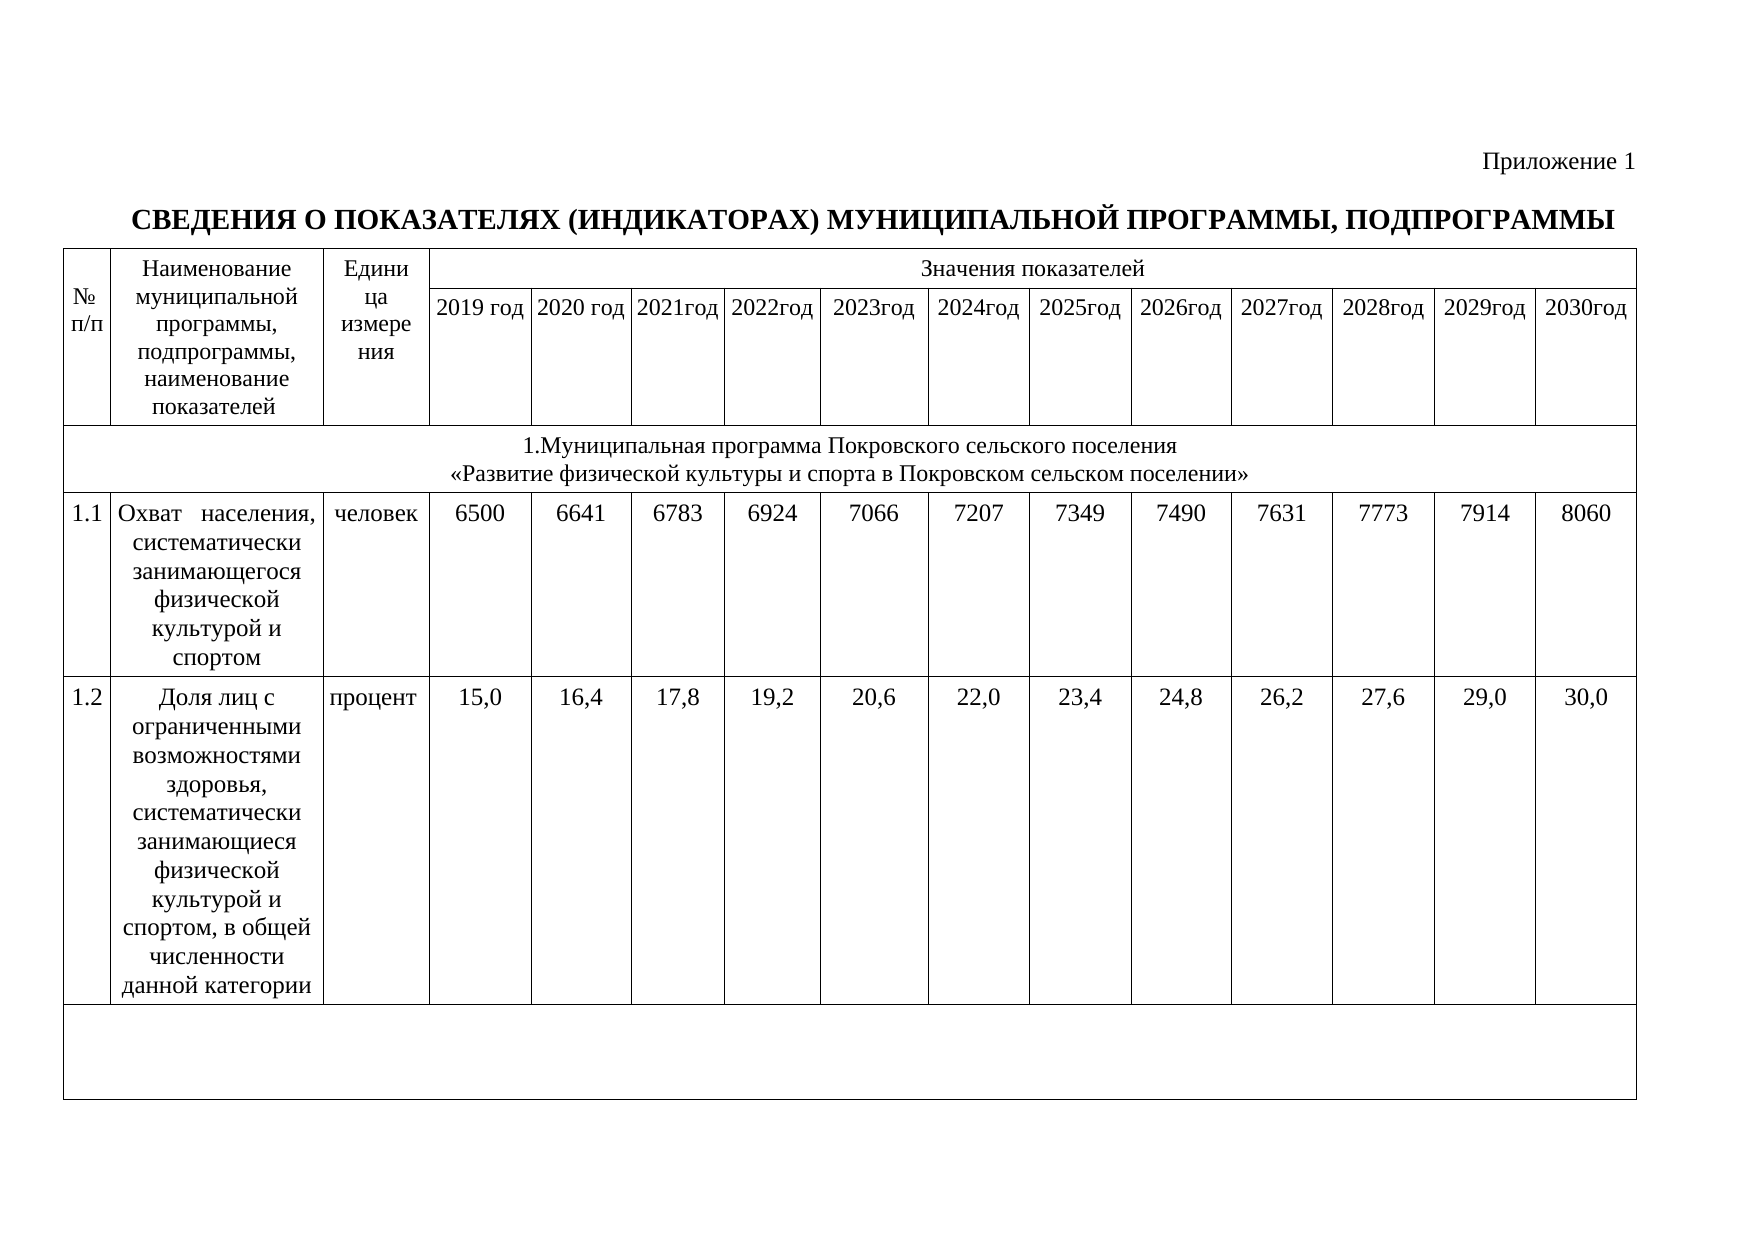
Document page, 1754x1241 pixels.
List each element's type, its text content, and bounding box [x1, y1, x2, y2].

table_cell процент [324, 677, 429, 1004]
table_cell 27,6 [1333, 677, 1434, 1004]
table_cell 2028год [1333, 289, 1434, 425]
table_cell 7207 [929, 493, 1029, 676]
table_cell 2030год [1536, 289, 1636, 425]
table_cell 2021год [632, 289, 724, 425]
table_cell 2026год [1132, 289, 1231, 425]
table_cell 2029год [1435, 289, 1535, 425]
table_cell 22,0 [929, 677, 1029, 1004]
table_cell 6924 [725, 493, 820, 676]
table_cell 2020 год [532, 289, 631, 425]
table_cell 29,0 [1435, 677, 1535, 1004]
table_cell 23,4 [1030, 677, 1131, 1004]
table_header Наименование муниципальной программы, подпрограммы, наименование показателей [111, 249, 323, 425]
table_header Значения показателей [430, 249, 1636, 287]
table_cell 1.1 [64, 493, 110, 676]
table_cell 7349 [1030, 493, 1131, 676]
table_cell 20,6 [821, 677, 928, 1004]
text Приложение 1 [118, 146, 1636, 174]
table_cell 24,8 [1132, 677, 1231, 1004]
table_cell 17,8 [632, 677, 724, 1004]
table_cell 7914 [1435, 493, 1535, 676]
table_cell 2023год [821, 289, 928, 425]
table_cell Охват населения, систематически занимающегося физической культурой и спортом [111, 493, 323, 676]
table_cell 1.2 [64, 677, 110, 1004]
table_cell 26,2 [1232, 677, 1332, 1004]
table_cell [64, 1005, 1636, 1099]
table_header Едини ца измере ния [324, 249, 429, 425]
table_cell 30,0 [1536, 677, 1636, 1004]
table_cell 6641 [532, 493, 631, 676]
table_cell 2022год [725, 289, 820, 425]
table_cell 7631 [1232, 493, 1332, 676]
table_cell 6500 [430, 493, 531, 676]
table_cell 8060 [1536, 493, 1636, 676]
table_cell 6783 [632, 493, 724, 676]
table_cell 15,0 [430, 677, 531, 1004]
table_cell 2027год [1232, 289, 1332, 425]
table_header № п/п [64, 249, 110, 425]
table_cell 1.Муниципальная программа Покровского сельского поселения «Развитие физической культуры и спорта в Покровском сельском поселении» [64, 426, 1636, 492]
table_cell 7066 [821, 493, 928, 676]
table_cell 16,4 [532, 677, 631, 1004]
table_cell человек [324, 493, 429, 676]
text СВЕДЕНИЯ О ПОКАЗАТЕЛЯХ (ИНДИКАТОРАХ) МУНИЦИПАЛЬНОЙ ПРОГРАММЫ, ПОДПРОГРАММЫ [118, 202, 1636, 236]
table_cell 19,2 [725, 677, 820, 1004]
table_cell 2019 год [430, 289, 531, 425]
table_cell 7773 [1333, 493, 1434, 676]
table_cell 2025год [1030, 289, 1131, 425]
table_cell 2024год [929, 289, 1029, 425]
table_cell Доля лиц с ограниченными возможностями здоровья, систематически занимающиеся физической культурой и спортом, в общей численности данной категории [111, 677, 323, 1004]
table_cell 7490 [1132, 493, 1231, 676]
